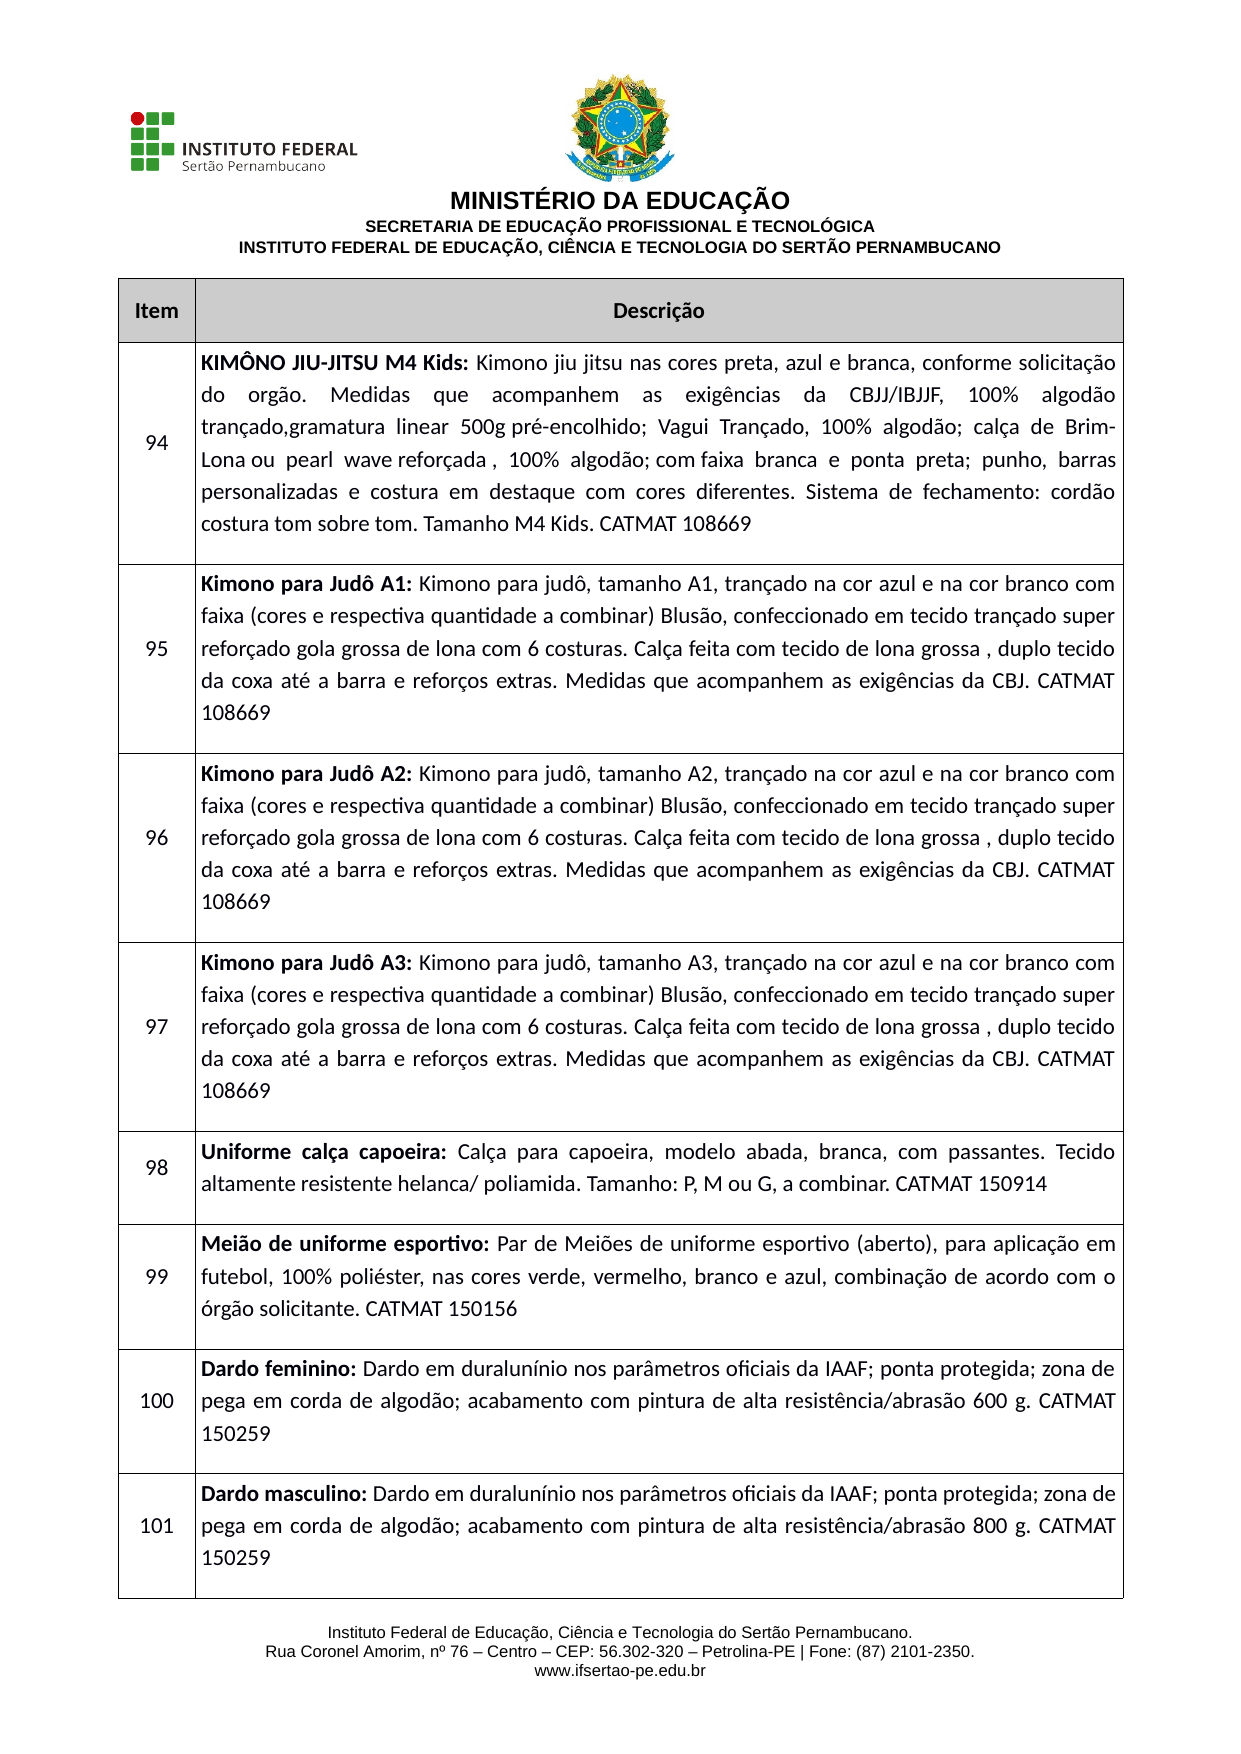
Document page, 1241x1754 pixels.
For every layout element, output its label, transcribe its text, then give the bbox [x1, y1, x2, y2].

picture [565, 74, 675, 182]
table_cell 95 [119, 565, 195, 753]
table_cell 94 [119, 343, 195, 564]
table_cell 98 [119, 1132, 195, 1224]
table_cell 97 [119, 943, 195, 1131]
table_cell KIMÔNO JIU-JITSU M4 Kids: Kimono jiu jitsu nas cores preta, azul e branca, conforme solicitação do orgão. Medidas que acompanhem as exigências da CBJJ/IBJJF, 100% algodão trançado,gramatura linear 500g pré-encolhido; Vagui Trançado, 100% algodão; calça de Brim-Lona ou pearl wave reforçada , 100% algodão; com faixa branca e ponta preta; punho, barras personalizadas e costura em destaque com cores diferentes. Sistema de fechamento: cordão costura tom sobre tom. Tamanho M4 Kids. CATMAT 108669 [196, 343, 1123, 564]
table_cell 101 [119, 1474, 195, 1598]
table_cell 99 [119, 1225, 195, 1348]
table_header Descrição [196, 279, 1123, 342]
table_header Item [119, 279, 195, 342]
table_cell Meião de uniforme esportivo: Par de Meiões de uniforme esportivo (aberto), para aplicação em futebol, 100% poliéster, nas cores verde, vermelho, branco e azul, combinação de acordo com o órgão solicitante. CATMAT 150156 [196, 1225, 1123, 1348]
table_cell Kimono para Judô A2: Kimono para judô, tamanho A2, trançado na cor azul e na cor branco com faixa (cores e respectiva quantidade a combinar) Blusão, confeccionado em tecido trançado super reforçado gola grossa de lona com 6 costuras. Calça feita com tecido de lona grossa , duplo tecido da coxa até a barra e reforços extras. Medidas que acompanhem as exigências da CBJ. CATMAT 108669 [196, 754, 1123, 942]
table_cell Dardo masculino: Dardo em duralunínio nos parâmetros oficiais da IAAF; ponta protegida; zona de pega em corda de algodão; acabamento com pintura de alta resistência/abrasão 800 g. CATMAT 150259 [196, 1474, 1123, 1598]
table_cell Kimono para Judô A3: Kimono para judô, tamanho A3, trançado na cor azul e na cor branco com faixa (cores e respectiva quantidade a combinar) Blusão, confeccionado em tecido trançado super reforçado gola grossa de lona com 6 costuras. Calça feita com tecido de lona grossa , duplo tecido da coxa até a barra e reforços extras. Medidas que acompanhem as exigências da CBJ. CATMAT 108669 [196, 943, 1123, 1131]
table_cell Dardo feminino: Dardo em duralunínio nos parâmetros oficiais da IAAF; ponta protegida; zona de pega em corda de algodão; acabamento com pintura de alta resistência/abrasão 600 g. CATMAT 150259 [196, 1350, 1123, 1473]
picture [130, 112, 358, 171]
table_cell Kimono para Judô A1: Kimono para judô, tamanho A1, trançado na cor azul e na cor branco com faixa (cores e respectiva quantidade a combinar) Blusão, confeccionado em tecido trançado super reforçado gola grossa de lona com 6 costuras. Calça feita com tecido de lona grossa , duplo tecido da coxa até a barra e reforços extras. Medidas que acompanhem as exigências da CBJ. CATMAT 108669 [196, 565, 1123, 753]
table_cell 100 [119, 1350, 195, 1473]
table_cell 96 [119, 754, 195, 942]
table_cell Uniforme calça capoeira: Calça para capoeira, modelo abada, branca, com passantes. Tecido altamente resistente helanca/ poliamida. Tamanho: P, M ou G, a combinar. CATMAT 150914 [196, 1132, 1123, 1224]
